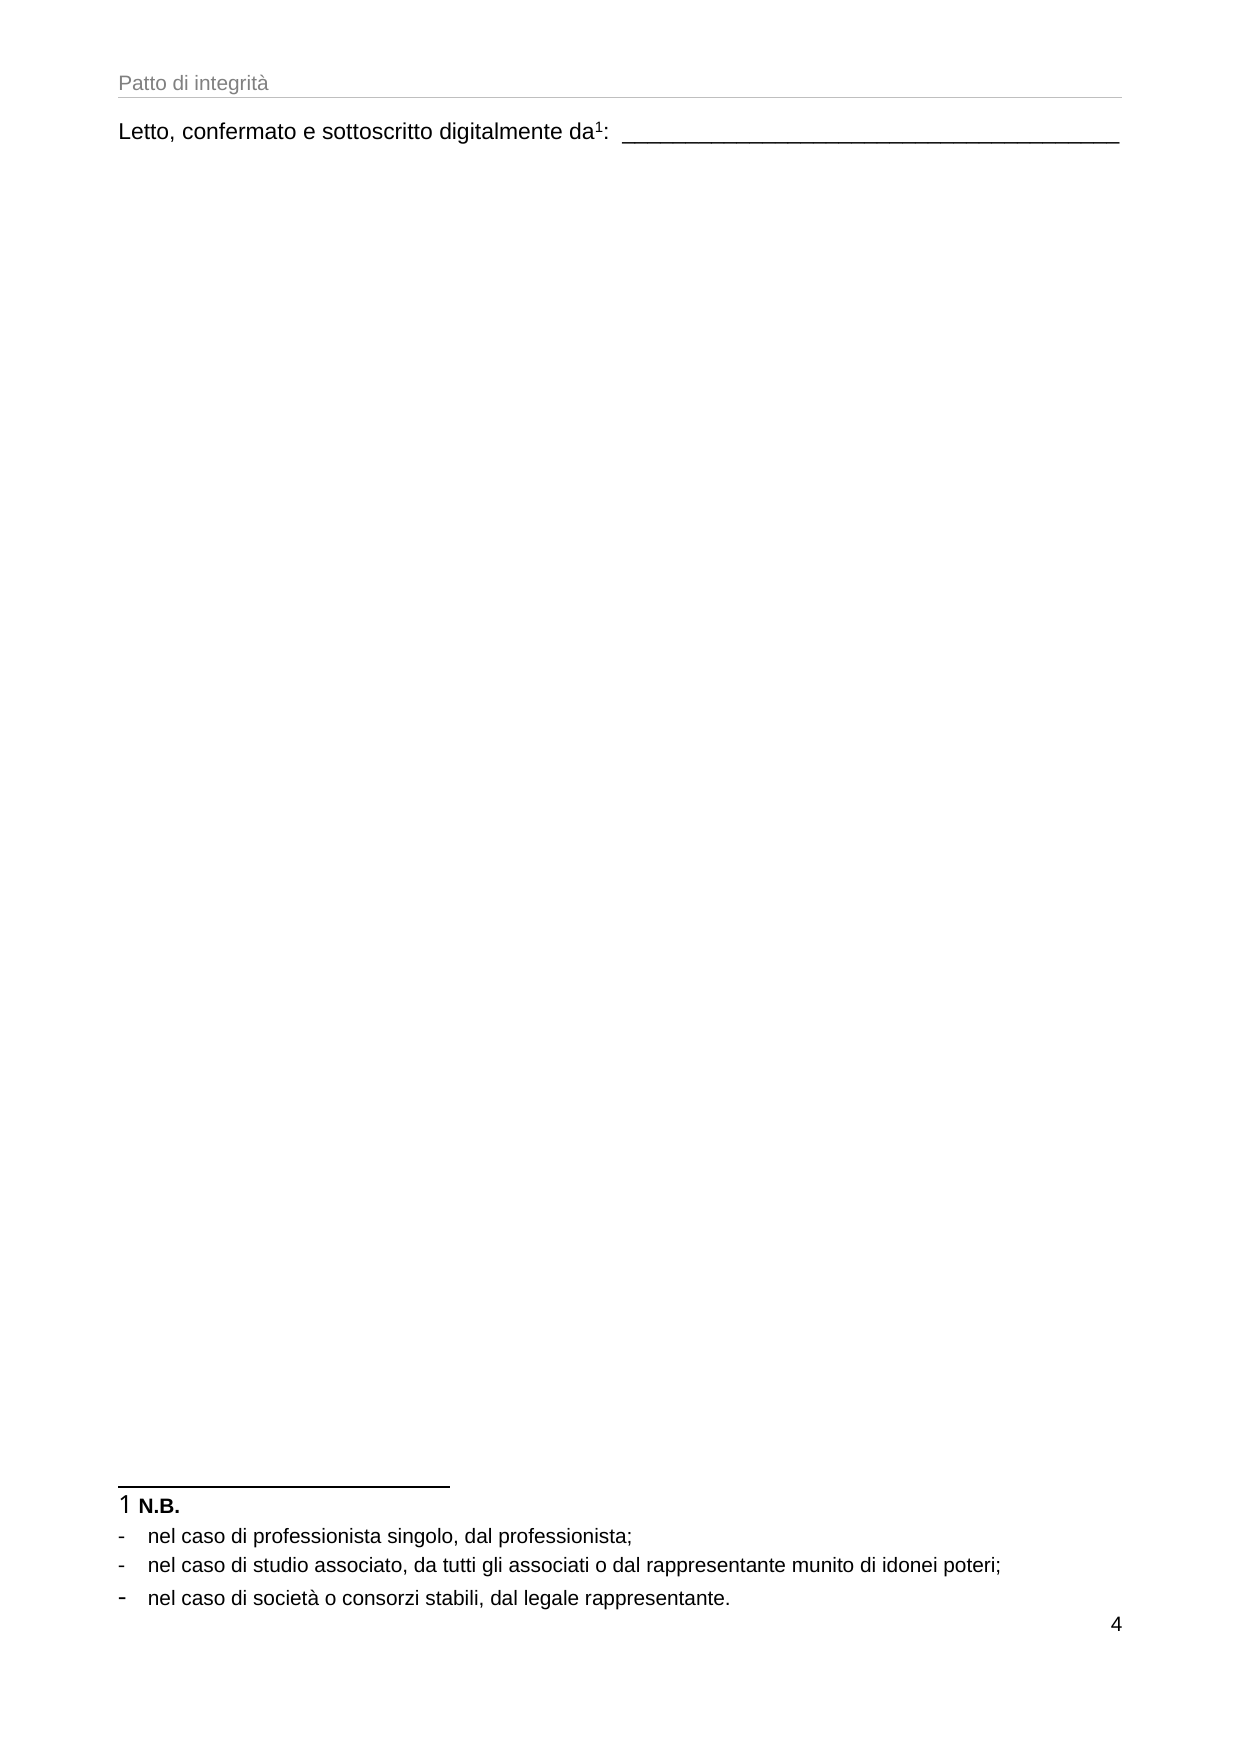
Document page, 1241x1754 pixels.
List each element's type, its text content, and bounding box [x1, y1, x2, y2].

list nel caso di società o consorzi stabili, dal legale rappresentante. [118, 1578, 1122, 1612]
list nel caso di professionista singolo, dal professionista; [118, 1521, 1122, 1550]
list nel caso di studio associato, da tutti gli associati o dal rappresentante munito di idonei poteri; [118, 1550, 1122, 1578]
text Letto, confermato e sottoscritto digitalmente da: _______________________________________ [118, 118, 1122, 144]
text N.B. [118, 1487, 1122, 1521]
